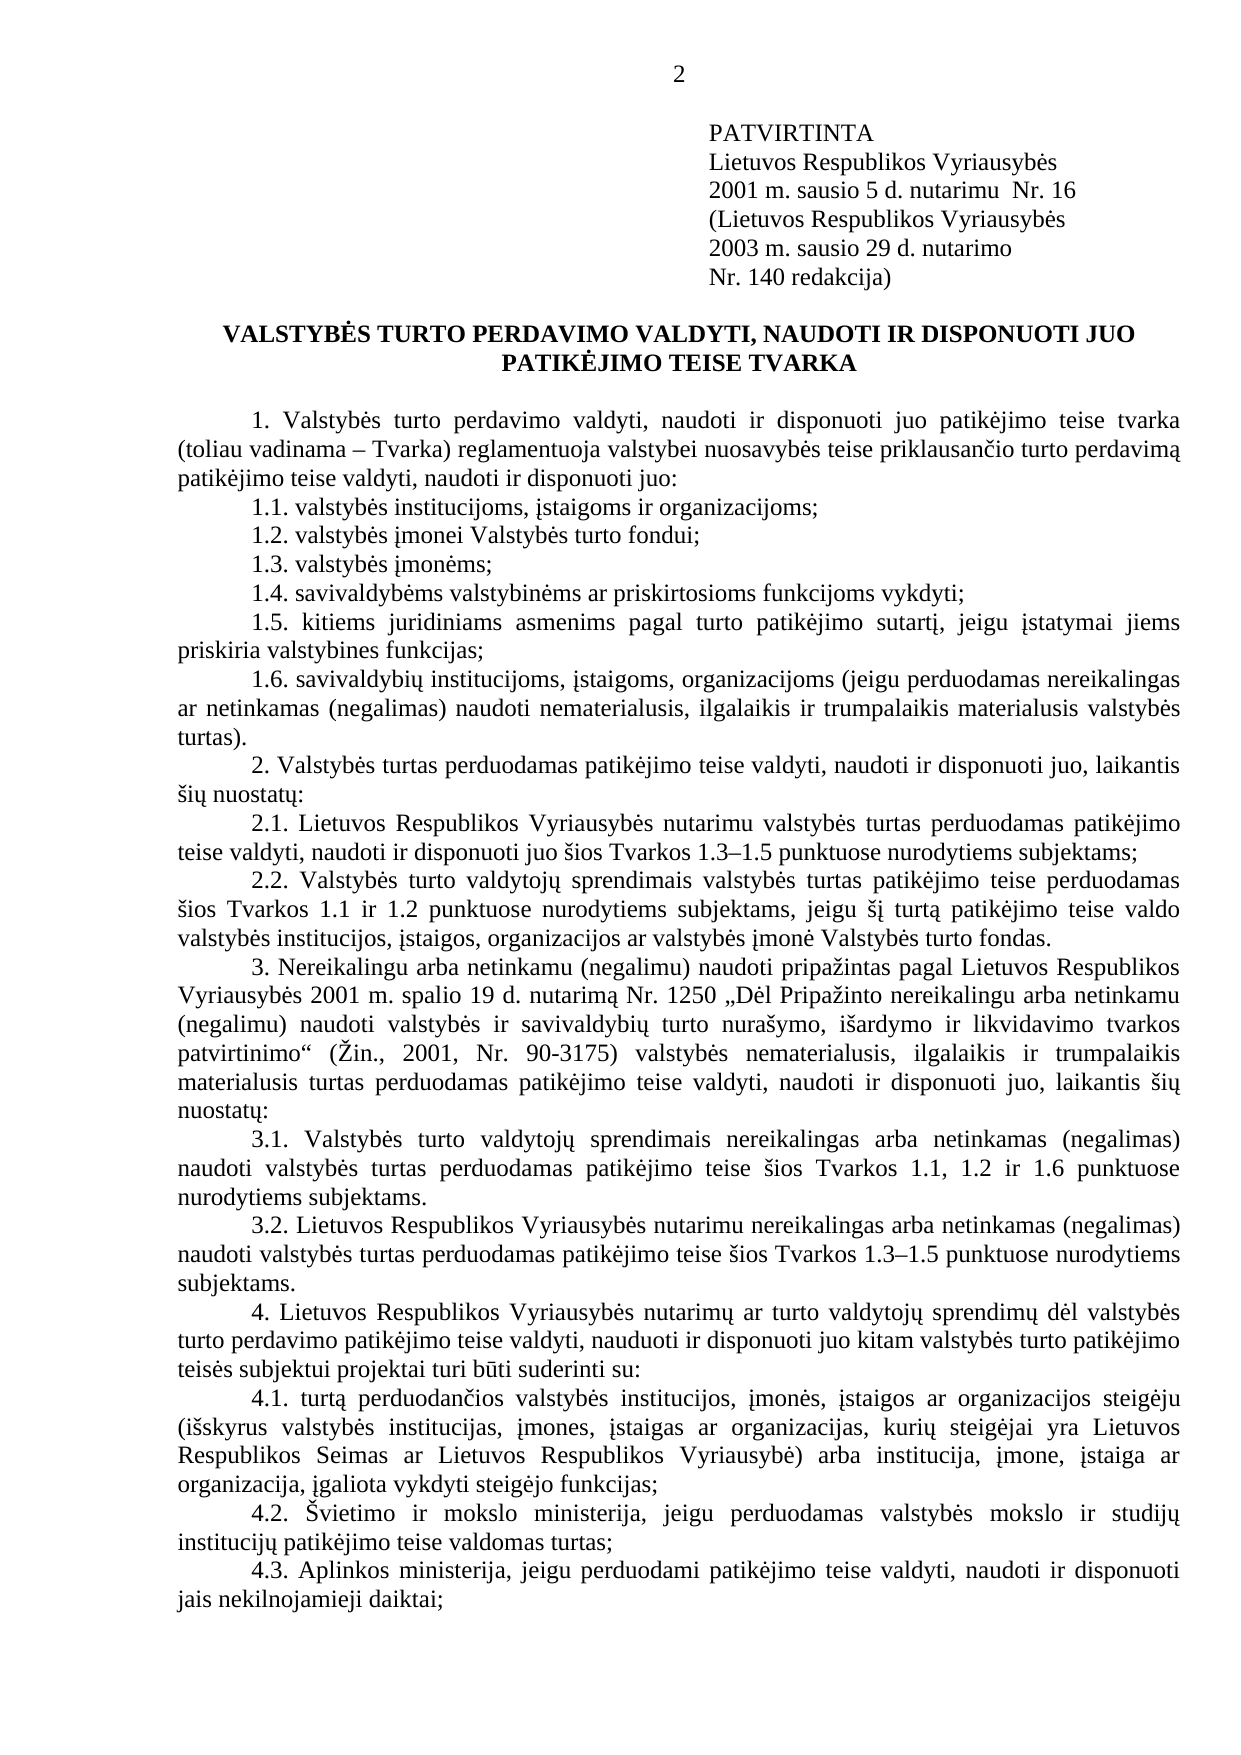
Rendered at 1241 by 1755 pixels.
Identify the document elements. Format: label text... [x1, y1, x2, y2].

text 4.1. turtą perduodančios valstybės institucijos, įmonės, įstaigos ar organizacijos steigėju (išskyrus valstybės institucijas, įmones, įstaigas ar organizacijas, kurių steigėjai yra Lietuvos Respublikos Seimas ar Lietuvos Respublikos Vyriausybė) arba institucija, įmone, įstaiga ar organizacija, įgaliota vykdyti steigėjo funkcijas; [177, 1383, 1181, 1498]
text PATVIRTINTA [709, 118, 1181, 147]
text 1.1. valstybės institucijoms, įstaigoms ir organizacijoms; [177, 492, 1181, 521]
text (Lietuvos Respublikos Vyriausybės [177, 204, 1181, 233]
text 1.4. savivaldybėms valstybinėms ar priskirtosioms funkcijoms vykdyti; [177, 578, 1181, 607]
text 1.5. kitiems juridiniams asmenims pagal turto patikėjimo sutartį, jeigu įstatymai jiems priskiria valstybines funkcijas; [177, 607, 1181, 664]
text 3.1. Valstybės turto valdytojų sprendimais nereikalingas arba netinkamas (negalimas) naudoti valstybės turtas perduodamas patikėjimo teise šios Tvarkos 1.1, 1.2 ir 1.6 punktuose nurodytiems subjektams. [177, 1124, 1181, 1211]
text 2001 m. sausio 5 d. nutarimu Nr. 16 [177, 176, 1181, 204]
text PATIKĖJIMO TEISE TVARKA [177, 348, 1181, 377]
text 2003 m. sausio 29 d. nutarimo [177, 233, 1181, 262]
text 1.3. valstybės įmonėms; [177, 549, 1181, 578]
text 3.2. Lietuvos Respublikos Vyriausybės nutarimu nereikalingas arba netinkamas (negalimas) naudoti valstybės turtas perduodamas patikėjimo teise šios Tvarkos 1.3–1.5 punktuose nurodytiems subjektams. [177, 1211, 1181, 1297]
text 2.1. Lietuvos Respublikos Vyriausybės nutarimu valstybės turtas perduodamas patikėjimo teise valdyti, naudoti ir disponuoti juo šios Tvarkos 1.3–1.5 punktuose nurodytiems subjektams; [177, 808, 1181, 866]
text 1. Valstybės turto perdavimo valdyti, naudoti ir disponuoti juo patikėjimo teise tvarka (toliau vadinama – Tvarka) reglamentuoja valstybei nuosavybės teise priklausančio turto perdavimą patikėjimo teise valdyti, naudoti ir disponuoti juo: [177, 406, 1181, 492]
text VALSTYBĖS TURTO PERDAVIMO VALDYTI, NAUDOTI IR DISPONUOTI JUO [177, 319, 1181, 348]
text 4. Lietuvos Respublikos Vyriausybės nutarimų ar turto valdytojų sprendimų dėl valstybės turto perdavimo patikėjimo teise valdyti, nauduoti ir disponuoti juo kitam valstybės turto patikėjimo teisės subjektui projektai turi būti suderinti su: [177, 1297, 1181, 1383]
text 4.2. Švietimo ir mokslo ministerija, jeigu perduodamas valstybės mokslo ir studijų institucijų patikėjimo teise valdomas turtas; [177, 1498, 1181, 1556]
text 1.6. savivaldybių institucijoms, įstaigoms, organizacijoms (jeigu perduodamas nereikalingas ar netinkamas (negalimas) naudoti nematerialusis, ilgalaikis ir trumpalaikis materialusis valstybės turtas). [177, 664, 1181, 751]
text 1.2. valstybės įmonei Valstybės turto fondui; [177, 521, 1181, 549]
text Nr. 140 redakcija) [177, 262, 1181, 291]
text 2. Valstybės turtas perduodamas patikėjimo teise valdyti, naudoti ir disponuoti juo, laikantis šių nuostatų: [177, 751, 1181, 808]
text Lietuvos Respublikos Vyriausybės [177, 147, 1181, 176]
text 4.3. Aplinkos ministerija, jeigu perduodami patikėjimo teise valdyti, naudoti ir disponuoti jais nekilnojamieji daiktai; [177, 1556, 1181, 1613]
text 3. Nereikalingu arba netinkamu (negalimu) naudoti pripažintas pagal Lietuvos Respublikos Vyriausybės 2001 m. spalio 19 d. nutarimą Nr. 1250 „Dėl Pripažinto nereikalingu arba netinkamu (negalimu) naudoti valstybės ir savivaldybių turto nurašymo, išardymo ir likvidavimo tvarkos patvirtinimo“ (Žin., 2001, Nr. 90-3175) valstybės nematerialusis, ilgalaikis ir trumpalaikis materialusis turtas perduodamas patikėjimo teise valdyti, naudoti ir disponuoti juo, laikantis šių nuostatų: [177, 952, 1181, 1124]
text 2.2. Valstybės turto valdytojų sprendimais valstybės turtas patikėjimo teise perduodamas šios Tvarkos 1.1 ir 1.2 punktuose nurodytiems subjektams, jeigu šį turtą patikėjimo teise valdo valstybės institucijos, įstaigos, organizacijos ar valstybės įmonė Valstybės turto fondas. [177, 866, 1181, 952]
